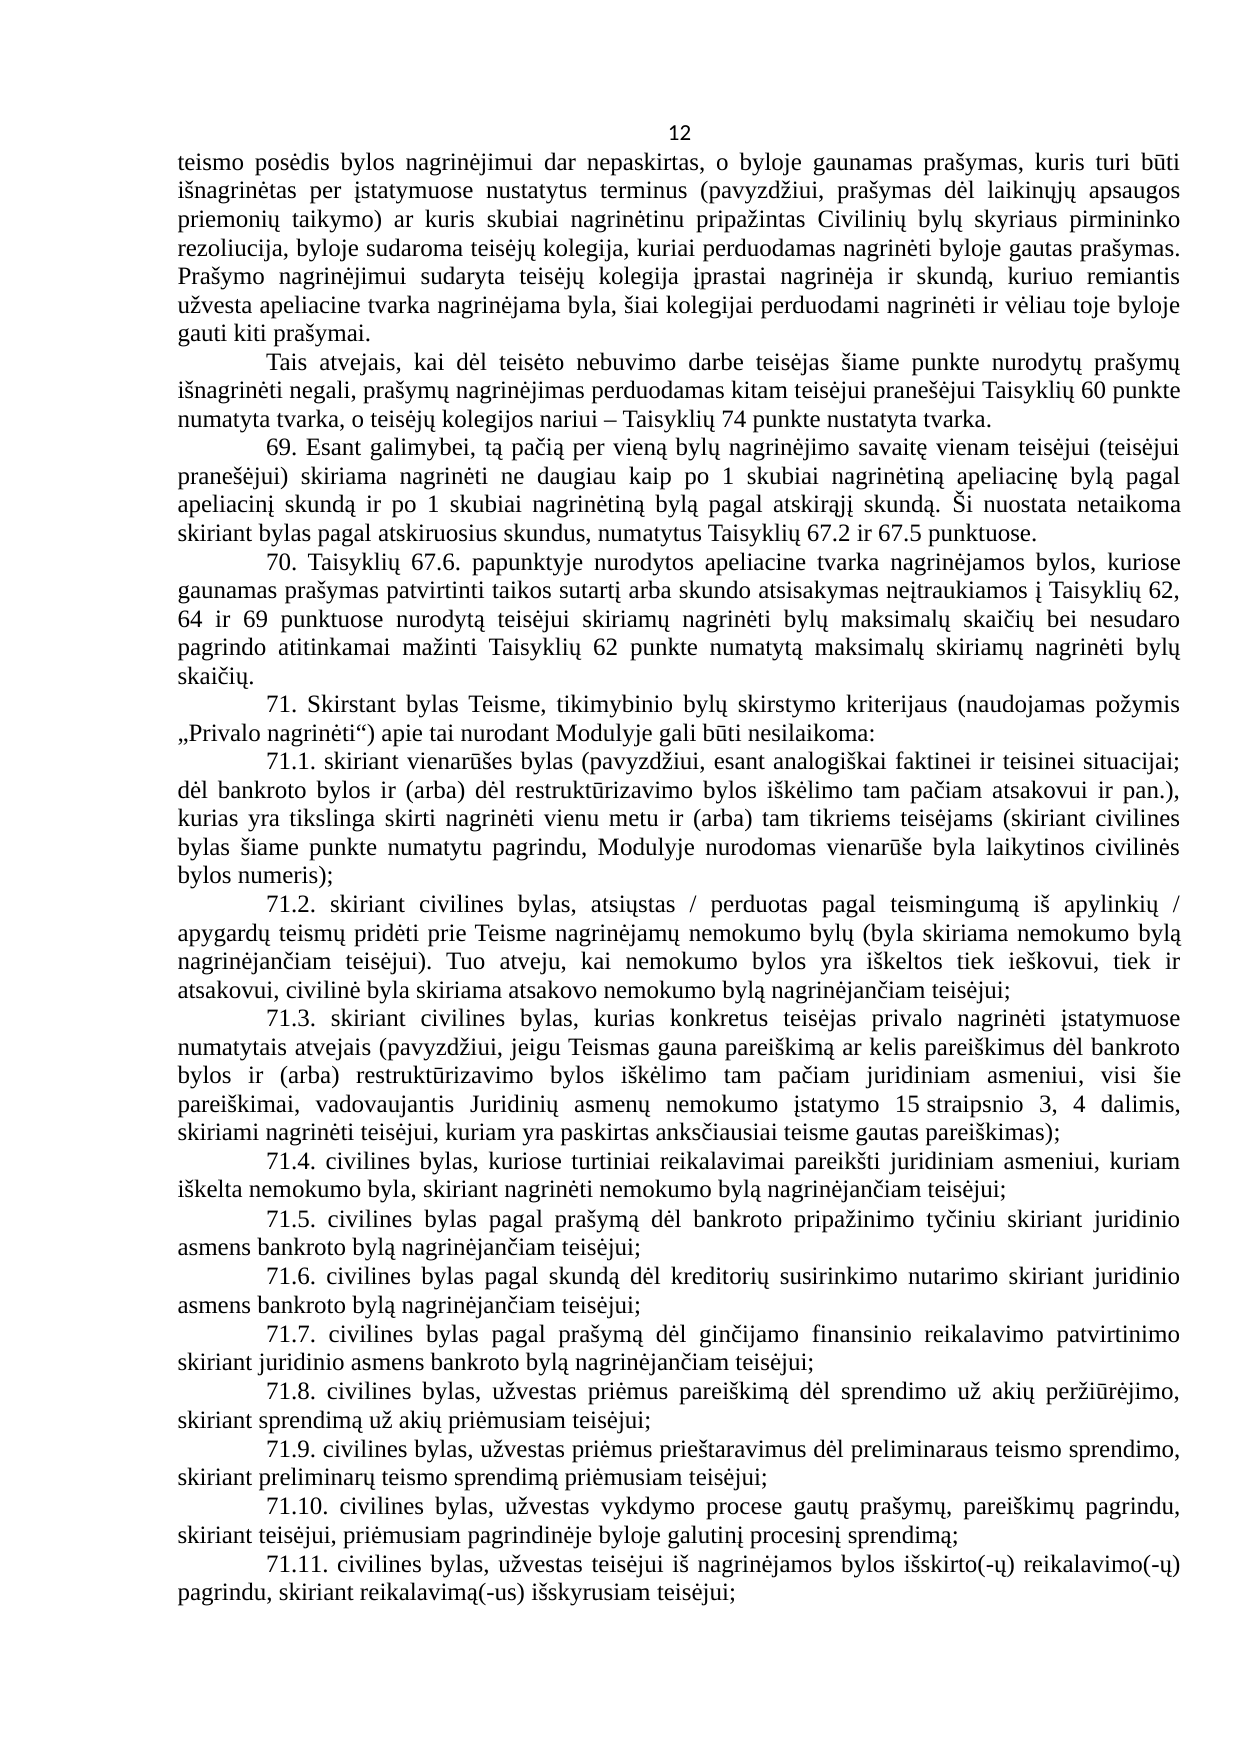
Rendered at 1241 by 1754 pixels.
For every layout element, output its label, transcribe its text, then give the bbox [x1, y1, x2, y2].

text 71.9. civilines bylas, užvestas priėmus prieštaravimus dėl preliminaraus teismo sprendimo, skiriant preliminarų teismo sprendimą priėmusiam teisėjui; [177, 1434, 1181, 1491]
text teismo posėdis bylos nagrinėjimui dar nepaskirtas, o byloje gaunamas prašymas, kuris turi būti išnagrinėtas per įstatymuose nustatytus terminus (pavyzdžiui, prašymas dėl laikinųjų apsaugos priemonių taikymo) ar kuris skubiai nagrinėtinu pripažintas Civilinių bylų skyriaus pirmininko rezoliucija, byloje sudaroma teisėjų kolegija, kuriai perduodamas nagrinėti byloje gautas prašymas. Prašymo nagrinėjimui sudaryta teisėjų kolegija įprastai nagrinėja ir skundą, kuriuo remiantis užvesta apeliacine tvarka nagrinėjama byla, šiai kolegijai perduodami nagrinėti ir vėliau toje byloje gauti kiti prašymai. [177, 148, 1181, 347]
text 71.4. civilines bylas, kuriose turtiniai reikalavimai pareikšti juridiniam asmeniui, kuriam iškelta nemokumo byla, skiriant nagrinėti nemokumo bylą nagrinėjančiam teisėjui; [177, 1147, 1181, 1204]
text Tais atvejais, kai dėl teisėto nebuvimo darbe teisėjas šiame punkte nurodytų prašymų išnagrinėti negali, prašymų nagrinėjimas perduodamas kitam teisėjui pranešėjui Taisyklių 60 punkte numatyta tvarka, o teisėjų kolegijos nariui – Taisyklių 74 punkte nustatyta tvarka. [177, 347, 1181, 433]
text 71.10. civilines bylas, užvestas vykdymo procese gautų prašymų, pareiškimų pagrindu, skiriant teisėjui, priėmusiam pagrindinėje byloje galutinį procesinį sprendimą; [177, 1491, 1181, 1549]
text 71.5. civilines bylas pagal prašymą dėl bankroto pripažinimo tyčiniu skiriant juridinio asmens bankroto bylą nagrinėjančiam teisėjui; [177, 1204, 1181, 1261]
text 71.7. civilines bylas pagal prašymą dėl ginčijamo finansinio reikalavimo patvirtinimo skiriant juridinio asmens bankroto bylą nagrinėjančiam teisėjui; [177, 1319, 1181, 1376]
text 71.3. skiriant civilines bylas, kurias konkretus teisėjas privalo nagrinėti įstatymuose numatytais atvejais (pavyzdžiui, jeigu Teismas gauna pareiškimą ar kelis pareiškimus dėl bankroto bylos ir (arba) restruktūrizavimo bylos iškėlimo tam pačiam juridiniam asmeniui, visi šie pareiškimai, vadovaujantis Juridinių asmenų nemokumo įstatymo 15 straipsnio 3, 4 dalimis, skiriami nagrinėti teisėjui, kuriam yra paskirtas anksčiausiai teisme gautas pareiškimas); [177, 1004, 1181, 1147]
text 71. Skirstant bylas Teisme, tikimybinio bylų skirstymo kriterijaus (naudojamas požymis „Privalo nagrinėti“) apie tai nurodant Modulyje gali būti nesilaikoma: [177, 690, 1181, 747]
text 71.6. civilines bylas pagal skundą dėl kreditorių susirinkimo nutarimo skiriant juridinio asmens bankroto bylą nagrinėjančiam teisėjui; [177, 1261, 1181, 1319]
text 71.1. skiriant vienarūšes bylas (pavyzdžiui, esant analogiškai faktinei ir teisinei situacijai; dėl bankroto bylos ir (arba) dėl restruktūrizavimo bylos iškėlimo tam pačiam atsakovui ir pan.), kurias yra tikslinga skirti nagrinėti vienu metu ir (arba) tam tikriems teisėjams (skiriant civilines bylas šiame punkte numatytu pagrindu, Modulyje nurodomas vienarūše byla laikytinos civilinės bylos numeris); [177, 747, 1181, 890]
text 70. Taisyklių 67.6. papunktyje nurodytos apeliacine tvarka nagrinėjamos bylos, kuriose gaunamas prašymas patvirtinti taikos sutartį arba skundo atsisakymas neįtraukiamos į Taisyklių 62, 64 ir 69 punktuose nurodytą teisėjui skiriamų nagrinėti bylų maksimalų skaičių bei nesudaro pagrindo atitinkamai mažinti Taisyklių 62 punkte numatytą maksimalų skiriamų nagrinėti bylų skaičių. [177, 547, 1181, 690]
text 71.2. skiriant civilines bylas, atsiųstas / perduotas pagal teismingumą iš apylinkių / apygardų teismų pridėti prie Teisme nagrinėjamų nemokumo bylų (byla skiriama nemokumo bylą nagrinėjančiam teisėjui). Tuo atveju, kai nemokumo bylos yra iškeltos tiek ieškovui, tiek ir atsakovui, civilinė byla skiriama atsakovo nemokumo bylą nagrinėjančiam teisėjui; [177, 890, 1181, 1004]
text 71.8. civilines bylas, užvestas priėmus pareiškimą dėl sprendimo už akių peržiūrėjimo, skiriant sprendimą už akių priėmusiam teisėjui; [177, 1376, 1181, 1434]
text 71.11. civilines bylas, užvestas teisėjui iš nagrinėjamos bylos išskirto(-ų) reikalavimo(-ų) pagrindu, skiriant reikalavimą(-us) išskyrusiam teisėjui; [177, 1549, 1181, 1606]
text 69. Esant galimybei, tą pačią per vieną bylų nagrinėjimo savaitę vienam teisėjui (teisėjui pranešėjui) skiriama nagrinėti ne daugiau kaip po 1 skubiai nagrinėtiną apeliacinę bylą pagal apeliacinį skundą ir po 1 skubiai nagrinėtiną bylą pagal atskirąjį skundą. Ši nuostata netaikoma skiriant bylas pagal atskiruosius skundus, numatytus Taisyklių 67.2 ir 67.5 punktuose. [177, 433, 1181, 547]
